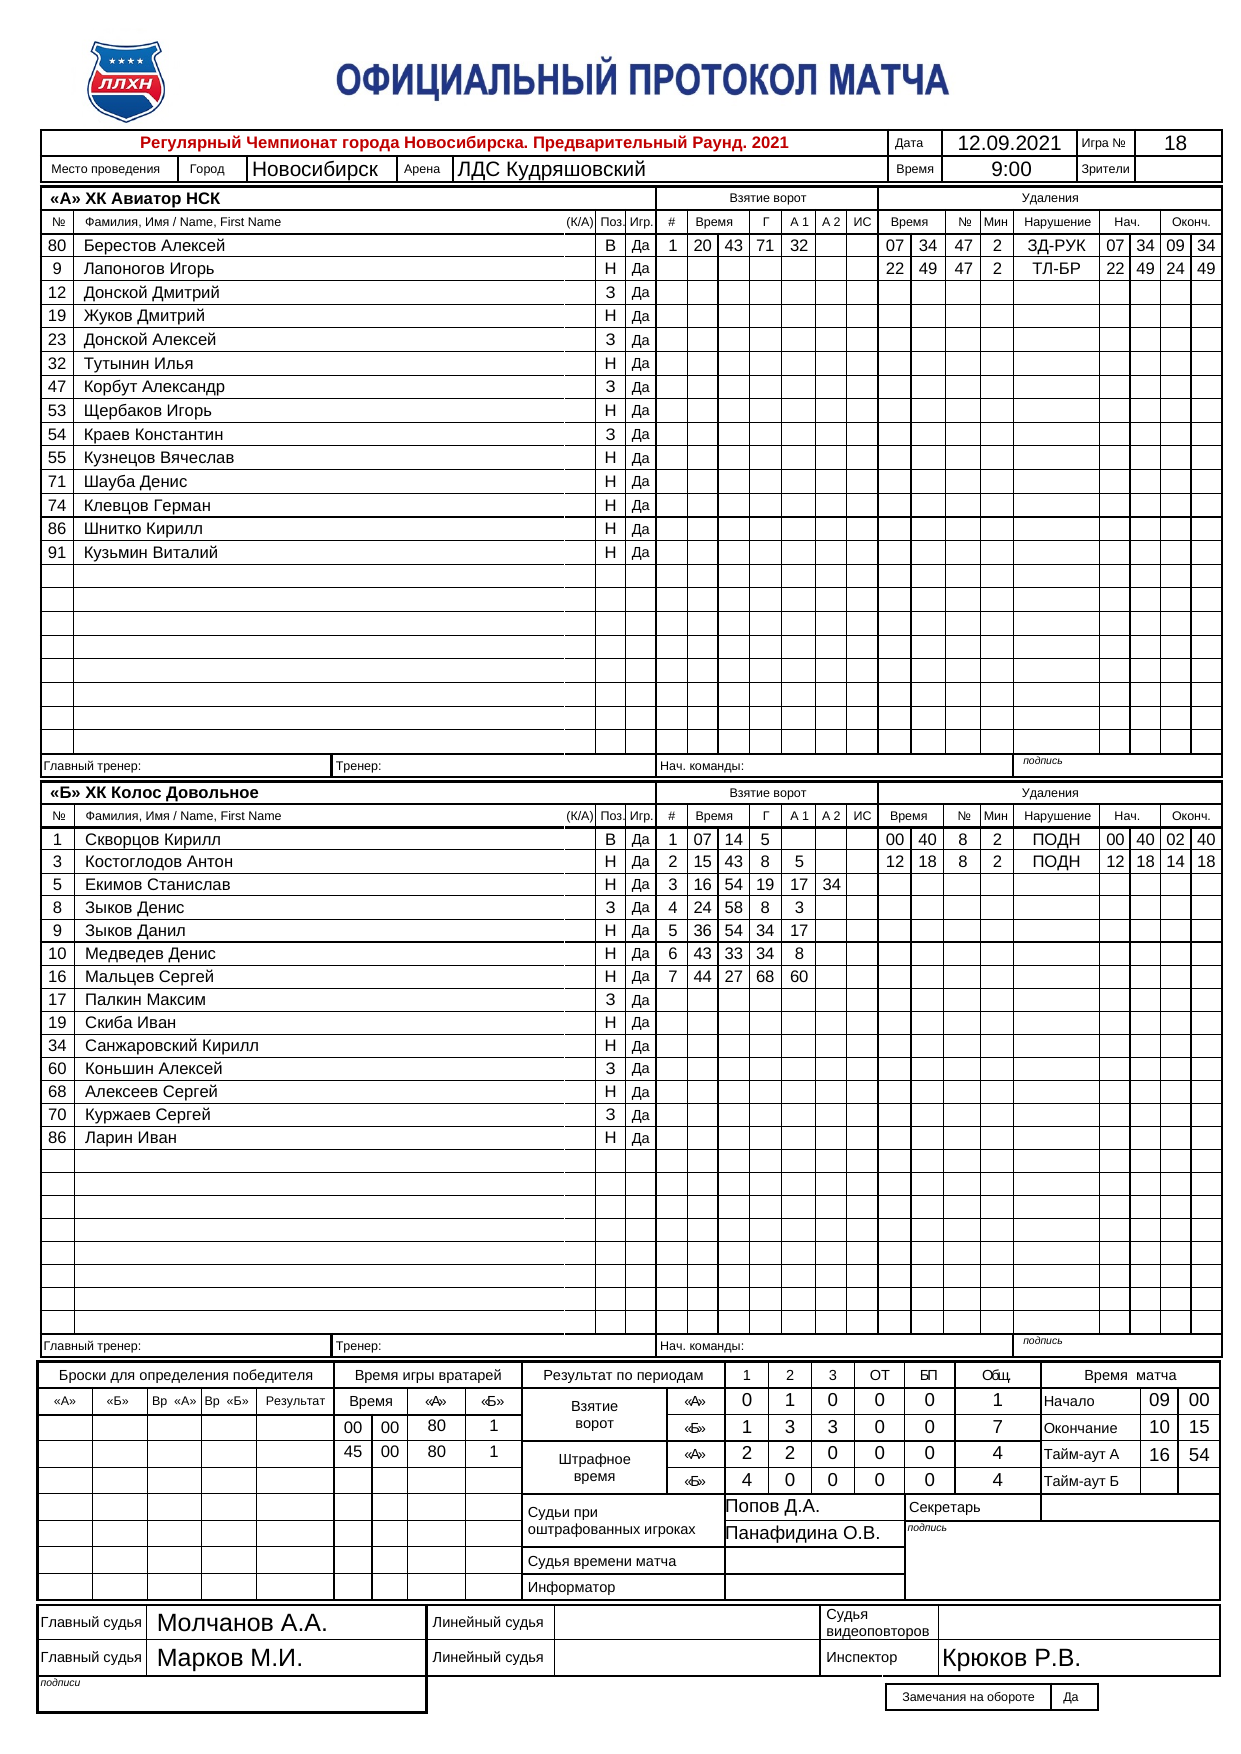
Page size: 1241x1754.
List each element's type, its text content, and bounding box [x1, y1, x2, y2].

table_cell [912, 966, 943, 987]
table_cell [719, 1196, 749, 1218]
table_cell [1100, 1311, 1129, 1333]
table_cell 34 [42, 1035, 74, 1057]
table_cell [565, 920, 595, 941]
table_cell [912, 896, 943, 918]
table_cell [847, 305, 877, 327]
table_cell 2 [981, 829, 1013, 849]
table_cell [466, 1494, 521, 1520]
table_cell 02 [1161, 829, 1190, 849]
table_cell [981, 1219, 1013, 1241]
table_cell [335, 1521, 371, 1546]
table_cell [1192, 874, 1221, 895]
table_cell [257, 1547, 333, 1573]
table_cell [657, 305, 687, 327]
table_cell [42, 683, 73, 706]
table_cell [596, 1242, 625, 1264]
table_cell [912, 1196, 943, 1218]
table_cell [1014, 1196, 1099, 1218]
table_cell [750, 494, 781, 516]
table_cell [1100, 376, 1129, 398]
table_cell 8 [750, 896, 781, 918]
table_cell [750, 328, 781, 351]
table_cell З [596, 281, 625, 303]
table_cell [1179, 1468, 1219, 1493]
table_cell [944, 1104, 980, 1126]
table_cell 1 [769, 1389, 811, 1413]
table_cell 27 [719, 966, 749, 987]
table_cell «Б » [466, 1389, 521, 1413]
table_cell [782, 1311, 815, 1333]
table_cell 00 [879, 829, 910, 849]
table_cell 8 [944, 829, 980, 849]
table_cell Н [596, 352, 625, 374]
table_cell [847, 235, 877, 256]
table_cell Да [626, 829, 655, 849]
table_cell [565, 1196, 595, 1218]
table_cell Нач. команды: [657, 1335, 1012, 1356]
table_cell Н [596, 446, 625, 469]
table_cell [816, 1311, 846, 1333]
table_cell [981, 874, 1013, 895]
table_cell [750, 1058, 781, 1079]
table_cell [688, 989, 717, 1011]
table_cell 32 [42, 352, 73, 374]
table_cell [1192, 730, 1221, 753]
table_cell Щербаков Игорь [74, 399, 564, 422]
table_cell [750, 1150, 781, 1172]
table_cell [148, 1416, 201, 1440]
table_cell [42, 659, 73, 682]
table_cell [1161, 541, 1190, 564]
table_cell 19 [750, 874, 781, 895]
table_cell [879, 518, 910, 540]
table_cell [939, 1606, 1219, 1639]
table_cell 6 [657, 943, 687, 964]
table_cell [879, 399, 910, 422]
table_cell 8 [42, 896, 74, 918]
table_cell 0 [855, 1389, 904, 1413]
table_cell Куржаев Сергей [75, 1104, 564, 1126]
table_cell [816, 989, 846, 1011]
table_cell [912, 494, 945, 516]
table_cell 47 [946, 235, 980, 256]
table_cell З [596, 1058, 625, 1079]
table_header Да [1052, 1685, 1097, 1709]
table_cell [944, 874, 980, 895]
table_cell [879, 446, 910, 469]
table_cell [981, 1196, 1013, 1218]
table_cell 44 [688, 966, 717, 987]
table_cell Оконч. [1161, 211, 1221, 233]
table_cell [782, 1219, 815, 1241]
table_cell [719, 1150, 749, 1172]
table_cell [1192, 1127, 1221, 1149]
table_cell Н [596, 1012, 625, 1033]
table_cell [657, 1173, 687, 1195]
table_cell [816, 541, 846, 564]
table_cell [1192, 352, 1221, 374]
table_cell [408, 1547, 465, 1573]
table_cell [719, 659, 749, 682]
table_cell [74, 636, 564, 658]
table_cell [912, 683, 945, 706]
table_header Взятие ворот [657, 783, 877, 803]
table_cell [726, 1575, 904, 1599]
table_cell [1100, 896, 1129, 918]
table_cell Да [626, 376, 655, 398]
table_cell [1014, 1081, 1099, 1103]
table_cell [688, 328, 717, 351]
table_cell Н [596, 257, 625, 280]
table_cell [657, 707, 687, 729]
table_cell [688, 1012, 717, 1033]
table_cell 2 [981, 235, 1013, 256]
table_cell [1161, 588, 1190, 611]
picture [5, 28, 1179, 129]
table_cell [565, 1265, 595, 1287]
table_cell 0 [769, 1468, 811, 1493]
table_cell [626, 588, 655, 611]
table_cell [428, 1677, 882, 1711]
table_cell [912, 943, 943, 964]
table_cell [816, 683, 846, 706]
table_cell [912, 1035, 943, 1057]
table_cell [879, 541, 910, 564]
table_cell [912, 1012, 943, 1033]
table_cell [946, 328, 980, 351]
table_cell Время [879, 211, 945, 233]
table_cell 71 [42, 470, 73, 493]
table_cell [1100, 730, 1129, 753]
table_cell [719, 541, 749, 564]
table_cell 74 [42, 494, 73, 516]
table_cell [1131, 1150, 1160, 1172]
table_header Результат по периодам [523, 1363, 724, 1387]
table_cell [93, 1521, 147, 1546]
table_cell [1014, 920, 1099, 941]
table_cell 43 [719, 235, 749, 256]
table_cell [879, 1173, 910, 1195]
table_cell Берестов Алексей [74, 235, 564, 256]
table_cell [1014, 683, 1099, 706]
table_cell «А» [39, 1389, 92, 1413]
table_cell [1161, 446, 1190, 469]
table_cell [782, 683, 815, 706]
table_cell [782, 257, 815, 280]
table_cell [946, 494, 980, 516]
table_cell [565, 352, 595, 374]
table_cell З [596, 896, 625, 918]
table_cell 1 [657, 829, 687, 849]
table_cell [408, 1574, 465, 1599]
table_cell [596, 730, 625, 753]
table_cell [74, 612, 564, 634]
table_cell [1192, 966, 1221, 987]
table_cell [657, 1265, 687, 1287]
table_cell [1100, 541, 1129, 564]
table_cell [719, 588, 749, 611]
table_cell [1192, 1081, 1221, 1103]
table_cell [750, 730, 781, 753]
table_cell [1014, 1012, 1099, 1033]
table_cell [981, 281, 1013, 303]
table_cell [688, 1242, 717, 1264]
table_cell [257, 1468, 333, 1493]
table_cell [719, 730, 749, 753]
table_cell Зрители [1078, 157, 1134, 181]
table_cell Н [596, 541, 625, 564]
table_cell [719, 565, 749, 587]
table_cell [596, 707, 625, 729]
table_cell [1131, 1104, 1160, 1126]
table_cell [1014, 588, 1099, 611]
table_header Удаления [879, 188, 1221, 209]
table_cell подпись [906, 1522, 1219, 1599]
table_cell [1014, 730, 1099, 753]
table_cell [1100, 707, 1129, 729]
table_cell 16 [1141, 1441, 1177, 1467]
table_cell [944, 1265, 980, 1287]
table_cell [565, 1104, 595, 1126]
table_cell [657, 1127, 687, 1149]
table_cell [912, 1311, 943, 1333]
table_cell [981, 305, 1013, 327]
table_cell Оконч. [1161, 805, 1221, 826]
table_cell [782, 565, 815, 587]
table_cell [688, 352, 717, 374]
table_cell [750, 399, 781, 422]
table_cell [847, 707, 877, 729]
table_cell [719, 328, 749, 351]
table_cell [879, 683, 910, 706]
table_cell [596, 1196, 625, 1218]
table_cell [750, 659, 781, 682]
table_cell З [596, 328, 625, 351]
table_cell [1100, 423, 1129, 445]
table_cell [719, 446, 749, 469]
table_cell ЗД-РУК [1014, 235, 1099, 256]
table_cell 5 [42, 874, 74, 895]
table_cell [688, 1127, 717, 1149]
table_cell 32 [782, 235, 815, 256]
table_cell [981, 1104, 1013, 1126]
table_cell В [596, 829, 625, 849]
table_cell [688, 1219, 717, 1241]
table_cell [148, 1574, 201, 1599]
table_cell [1131, 518, 1160, 540]
table_cell А 1 [782, 805, 815, 826]
table_cell [1014, 896, 1099, 918]
table_cell Панафидина О.В. [726, 1521, 904, 1546]
table_cell [847, 518, 877, 540]
table_cell [373, 1547, 407, 1573]
table_cell [816, 1012, 846, 1033]
table_cell [816, 1150, 846, 1172]
table_header Время игры вратарей [335, 1363, 521, 1387]
table_cell [946, 352, 980, 374]
table_cell Да [626, 1012, 655, 1033]
table_cell [782, 588, 815, 611]
table_cell [626, 1150, 655, 1172]
table_cell [565, 588, 595, 611]
table_cell [879, 1311, 910, 1333]
table_cell [565, 1081, 595, 1103]
table_cell [1161, 1173, 1190, 1195]
table_cell [912, 920, 943, 941]
table_cell [879, 1219, 910, 1241]
table_cell 0 [905, 1389, 954, 1413]
table_cell [1100, 305, 1129, 327]
table_cell Нарушение [1014, 211, 1099, 233]
table_cell [750, 1127, 781, 1149]
table_cell [565, 1127, 595, 1149]
table_cell [816, 565, 846, 587]
table_cell [657, 1081, 687, 1103]
table_cell [981, 1288, 1013, 1310]
table_header 12.09.2021 [943, 131, 1076, 155]
table_cell [879, 659, 910, 682]
table_cell [1192, 1104, 1221, 1126]
table_cell Да [626, 305, 655, 327]
table_cell [944, 989, 980, 1011]
table_cell [719, 399, 749, 422]
table_cell [726, 1548, 904, 1573]
table_header ОТ [855, 1363, 904, 1387]
table_cell [912, 1058, 943, 1079]
table_cell [1161, 1012, 1190, 1033]
table_cell Медведев Денис [75, 943, 564, 964]
table_cell [1014, 1104, 1099, 1126]
table_cell [1192, 399, 1221, 422]
table_cell [750, 1012, 781, 1033]
table_cell [879, 707, 910, 729]
table_cell [596, 636, 625, 658]
table_cell [847, 423, 877, 445]
table_cell [688, 659, 717, 682]
table_cell [688, 1265, 717, 1287]
table_cell Тренер: [333, 755, 655, 776]
table_cell [782, 730, 815, 753]
table_cell подписи [39, 1677, 425, 1711]
table_cell [879, 588, 910, 611]
table_cell [750, 612, 781, 634]
table_cell [1192, 1196, 1221, 1218]
table_cell [1161, 352, 1190, 374]
table_cell [1131, 1265, 1160, 1287]
table_cell [1014, 541, 1099, 564]
table_cell [816, 446, 846, 469]
table_cell [1100, 1173, 1129, 1195]
table_cell [75, 1196, 564, 1218]
table_header Время матча [1042, 1363, 1219, 1387]
table_cell [912, 1104, 943, 1126]
table_cell [1014, 943, 1099, 964]
table_cell [944, 1196, 980, 1218]
table_cell [816, 1104, 846, 1126]
table_cell [750, 588, 781, 611]
table_cell ИС [847, 805, 877, 826]
table_cell [944, 1311, 980, 1333]
table_cell [1131, 874, 1160, 895]
table_cell Жуков Дмитрий [74, 305, 564, 327]
table_cell [1192, 305, 1221, 327]
table_cell [750, 446, 781, 469]
table_cell [847, 399, 877, 422]
table_cell [719, 376, 749, 398]
table_cell [408, 1521, 465, 1546]
table_cell [565, 281, 595, 303]
table_cell [1014, 874, 1099, 895]
table_cell [565, 683, 595, 706]
table_cell [719, 470, 749, 493]
table_cell Линейный судья [428, 1640, 554, 1675]
table_cell [657, 683, 687, 706]
table_cell [847, 588, 877, 611]
table_cell ЛДС Кудряшовский [454, 157, 887, 181]
table_cell [1100, 446, 1129, 469]
table_cell Да [626, 470, 655, 493]
table_cell [1192, 612, 1221, 634]
table_cell 00 [373, 1441, 407, 1467]
table_header Замечания на обороте [887, 1685, 1050, 1709]
table_header 3 [812, 1363, 854, 1387]
table_cell [816, 612, 846, 634]
table_cell [1131, 352, 1160, 374]
table_cell [657, 1012, 687, 1033]
table_cell [42, 636, 73, 658]
table_header Броски для определения победителя [39, 1363, 333, 1387]
table_cell [688, 1104, 717, 1126]
table_cell 34 [912, 235, 945, 256]
table_cell 0 [855, 1442, 904, 1467]
table_cell [816, 281, 846, 303]
table_cell [688, 1196, 717, 1218]
table_cell Мальцев Сергей [75, 966, 564, 987]
table_cell [847, 376, 877, 398]
table_cell [879, 1058, 910, 1079]
table_cell [626, 730, 655, 753]
table_cell [1014, 328, 1099, 351]
table_cell [1014, 659, 1099, 682]
table_cell [1131, 588, 1160, 611]
table_cell [1161, 305, 1190, 327]
table_cell 0 [812, 1389, 854, 1413]
table_cell Тайм-аут А [1042, 1441, 1140, 1467]
table_cell [373, 1468, 407, 1493]
table_cell [782, 659, 815, 682]
table_cell [879, 305, 910, 327]
table_cell [596, 1288, 625, 1310]
table_cell [657, 1058, 687, 1079]
table_cell [946, 376, 980, 398]
table_cell [719, 1288, 749, 1310]
table_cell [1131, 305, 1160, 327]
table_cell Да [626, 1035, 655, 1057]
table_cell Г [750, 805, 781, 826]
table_cell Ларин Иван [75, 1127, 564, 1149]
table_cell [946, 399, 980, 422]
table_cell [981, 1127, 1013, 1149]
table_cell [847, 874, 877, 895]
table_cell 14 [1161, 850, 1190, 872]
table_cell 33 [719, 943, 749, 964]
table_cell # [657, 805, 687, 826]
table_cell [466, 1547, 521, 1573]
table_cell [719, 1127, 749, 1149]
table_header «Б» ХК Колос Довольное [42, 783, 655, 803]
table_cell [1192, 1058, 1221, 1079]
table_cell [42, 1196, 74, 1218]
table_cell Да [626, 399, 655, 422]
table_cell [202, 1468, 256, 1493]
table_cell [39, 1416, 92, 1440]
table_cell подпись [1014, 1335, 1221, 1356]
table_cell [688, 1081, 717, 1103]
table_cell [879, 328, 910, 351]
table_cell [1100, 1127, 1129, 1149]
table_cell [1014, 1035, 1099, 1057]
table_cell [1192, 1288, 1221, 1310]
table_cell [750, 423, 781, 445]
table_cell [912, 565, 945, 587]
table_cell [750, 257, 781, 280]
table_cell [1192, 565, 1221, 587]
table_cell [657, 989, 687, 1011]
table_cell [912, 707, 945, 729]
table_cell [816, 1081, 846, 1103]
table_cell [1014, 494, 1099, 516]
table_cell [782, 1242, 815, 1264]
table_cell 07 [688, 829, 717, 849]
table_cell [847, 612, 877, 634]
table_cell [847, 1173, 877, 1195]
table_cell [1161, 1242, 1190, 1264]
table_cell [42, 1242, 74, 1264]
table_cell [1192, 683, 1221, 706]
table_cell [1100, 352, 1129, 374]
table_cell [1131, 730, 1160, 753]
table_cell [93, 1441, 147, 1467]
table_cell Костоглодов Антон [75, 850, 564, 872]
table_cell [912, 305, 945, 327]
table_cell [782, 328, 815, 351]
table_cell [847, 446, 877, 469]
table_cell [912, 352, 945, 374]
table_cell [1100, 1058, 1129, 1079]
table_cell [657, 328, 687, 351]
table_cell [373, 1574, 407, 1599]
table_cell [782, 541, 815, 564]
table_cell [555, 1606, 819, 1639]
table_cell 47 [946, 257, 980, 280]
table_cell Главный тренер: [42, 755, 330, 776]
table_cell [816, 636, 846, 658]
table_cell [565, 966, 595, 987]
table_cell [750, 518, 781, 540]
table_cell [944, 943, 980, 964]
table_cell [944, 920, 980, 941]
table_cell [816, 829, 846, 849]
table_cell [1161, 1035, 1190, 1057]
table_cell 1 [466, 1441, 521, 1467]
table_cell 10 [1141, 1415, 1177, 1440]
table_cell 34 [816, 874, 846, 895]
table_cell [688, 399, 717, 422]
table_cell [1014, 1127, 1099, 1149]
table_cell [816, 588, 846, 611]
table_cell «А» [668, 1389, 724, 1413]
table_cell [688, 565, 717, 587]
table_cell [688, 1173, 717, 1195]
table_cell 0 [855, 1415, 904, 1440]
table_cell [946, 659, 980, 682]
table_cell [1014, 399, 1099, 422]
table_cell 60 [782, 966, 815, 987]
table_cell [1100, 1265, 1129, 1287]
table_cell [912, 423, 945, 445]
table_cell [1014, 1242, 1099, 1264]
table_cell [847, 1150, 877, 1172]
table_cell А 2 [816, 211, 846, 233]
table_cell [879, 896, 910, 918]
table_cell [626, 1242, 655, 1264]
table_cell 19 [42, 305, 73, 327]
table_cell [626, 612, 655, 634]
table_cell [596, 1311, 625, 1333]
table_header Взятие ворот [657, 188, 877, 209]
table_cell Н [596, 874, 625, 895]
table_cell [944, 1012, 980, 1033]
table_cell [466, 1574, 521, 1599]
table_cell [946, 730, 980, 753]
table_cell Тайм-аут Б [1042, 1468, 1140, 1493]
table_cell Время [879, 805, 943, 826]
table_cell [946, 612, 980, 634]
table_cell [626, 1311, 655, 1333]
table_cell [816, 1196, 846, 1218]
table_cell [657, 1288, 687, 1310]
table_cell [1161, 399, 1190, 422]
table_cell [1131, 1288, 1160, 1310]
table_cell [847, 920, 877, 941]
table_cell 5 [750, 829, 781, 849]
table_cell [719, 1173, 749, 1195]
table_cell [688, 470, 717, 493]
table_cell [782, 423, 815, 445]
table_cell 24 [1161, 257, 1190, 280]
table_cell Штрафное время [523, 1442, 666, 1493]
table_cell «Б» [93, 1389, 147, 1413]
table_cell Да [626, 966, 655, 987]
table_cell [912, 659, 945, 682]
table_cell [1192, 446, 1221, 469]
table_cell 19 [42, 1012, 74, 1033]
table_cell [816, 235, 846, 256]
table_cell 7 [956, 1415, 1040, 1440]
table_cell [1014, 1219, 1099, 1241]
table_cell [912, 281, 945, 303]
table_cell 54 [719, 920, 749, 941]
table_cell 71 [750, 235, 781, 256]
table_cell Скворцов Кирилл [75, 829, 564, 849]
table_cell [688, 1288, 717, 1310]
table_cell Да [626, 423, 655, 445]
table_cell [944, 896, 980, 918]
table_cell [782, 989, 815, 1011]
table_cell А 2 [816, 805, 846, 826]
table_cell № [42, 805, 74, 826]
table_cell [1161, 920, 1190, 941]
table_cell [1100, 1288, 1129, 1310]
table_cell № [946, 211, 980, 233]
table_cell «А» [668, 1442, 724, 1467]
table_cell 16 [688, 874, 717, 895]
table_cell [879, 352, 910, 374]
table_cell Санжаровский Кирилл [75, 1035, 564, 1057]
table_cell [879, 730, 910, 753]
table_cell [93, 1468, 147, 1493]
table_cell [944, 1081, 980, 1103]
table_cell [626, 659, 655, 682]
table_cell [944, 1173, 980, 1195]
table_cell 07 [879, 235, 910, 256]
table_cell [1100, 920, 1129, 941]
table_cell [750, 376, 781, 398]
table_cell [1161, 1150, 1190, 1172]
table_cell 4 [956, 1442, 1040, 1467]
table_cell 7 [657, 966, 687, 987]
table_cell [1100, 1104, 1129, 1126]
table_cell 07 [1100, 235, 1129, 256]
table_cell Да [626, 920, 655, 941]
table_cell [626, 683, 655, 706]
table_cell [981, 1150, 1013, 1172]
table_cell [912, 874, 943, 895]
table_cell [626, 1288, 655, 1310]
table_cell ПОДН [1014, 850, 1099, 872]
table_cell [946, 565, 980, 587]
table_cell [750, 1035, 781, 1057]
table_cell [1192, 1150, 1221, 1172]
table_cell [1131, 1219, 1160, 1241]
table_cell [1192, 328, 1221, 351]
table_cell [946, 470, 980, 493]
table_cell [782, 305, 815, 327]
table_cell [847, 541, 877, 564]
table_cell [879, 920, 910, 941]
table_cell [565, 1012, 595, 1033]
table_cell [847, 1288, 877, 1310]
table_cell Нарушение [1014, 805, 1099, 826]
table_cell Новосибирск [248, 157, 396, 181]
table_cell [688, 305, 717, 327]
table_cell [688, 1035, 717, 1057]
table_cell [912, 1219, 943, 1241]
table_cell [1100, 1196, 1129, 1218]
table_cell [981, 683, 1013, 706]
table_cell [42, 588, 73, 611]
table_cell [335, 1494, 371, 1520]
table_cell 68 [42, 1081, 74, 1103]
table_cell [657, 257, 687, 280]
table_cell 0 [905, 1442, 954, 1467]
table_cell [1192, 659, 1221, 682]
table_cell З [596, 376, 625, 398]
table_cell 0 [726, 1389, 768, 1413]
table_cell [847, 1127, 877, 1149]
table_cell [1192, 896, 1221, 918]
table_cell [373, 1521, 407, 1546]
table_cell [1014, 423, 1099, 445]
table_cell [42, 612, 73, 634]
table_cell [981, 1012, 1013, 1033]
table_cell 68 [750, 966, 781, 987]
table_cell [1100, 281, 1129, 303]
table_cell [719, 612, 749, 634]
table_cell [1014, 636, 1099, 658]
table_cell [946, 281, 980, 303]
table_cell [944, 1219, 980, 1241]
table_cell Крюков Р.В. [939, 1640, 1219, 1675]
table_cell Краев Константин [74, 423, 564, 445]
table_cell [657, 612, 687, 634]
table_cell [719, 636, 749, 658]
table_cell [847, 683, 877, 706]
table_cell [719, 423, 749, 445]
table_cell [626, 565, 655, 587]
table_cell [750, 565, 781, 587]
table_cell [39, 1468, 92, 1493]
table_cell [912, 989, 943, 1011]
table_cell [1192, 376, 1221, 398]
table_cell [816, 1035, 846, 1057]
table_cell [1131, 683, 1160, 706]
table_cell [1014, 1058, 1099, 1079]
table_cell [39, 1574, 92, 1599]
table_cell [657, 565, 687, 587]
table_cell [1100, 1081, 1129, 1103]
table_cell [657, 636, 687, 658]
table_cell [565, 518, 595, 540]
table_cell [1099, 1682, 1220, 1711]
table_cell [719, 257, 749, 280]
table_cell [1100, 470, 1129, 493]
table_cell З [596, 423, 625, 445]
table_cell Да [626, 1104, 655, 1126]
table_cell [883, 1677, 1220, 1681]
table_cell [946, 588, 980, 611]
table_cell 24 [688, 896, 717, 918]
table_cell [750, 305, 781, 327]
table_cell [750, 707, 781, 729]
table_cell Нач. команды: [657, 755, 1012, 776]
table_cell [1161, 874, 1190, 895]
table_cell [981, 565, 1013, 587]
table_cell [657, 541, 687, 564]
table_cell [879, 1150, 910, 1172]
table_cell Н [596, 943, 625, 964]
table_cell [565, 730, 595, 753]
table_cell [1161, 281, 1190, 303]
table_cell Город [179, 157, 246, 181]
table_cell 34 [750, 920, 781, 941]
table_cell 43 [688, 943, 717, 964]
table_cell [750, 683, 781, 706]
table_cell 16 [42, 966, 74, 987]
table_cell Игр. [626, 805, 655, 826]
table_cell [981, 494, 1013, 516]
table_cell [1014, 989, 1099, 1011]
table_cell [1014, 1288, 1099, 1310]
table_cell [657, 494, 687, 516]
table_cell [944, 966, 980, 987]
table_cell [912, 328, 945, 351]
table_cell [1161, 470, 1190, 493]
table_cell [74, 565, 564, 587]
table_cell 80 [408, 1441, 465, 1467]
table_cell [782, 470, 815, 493]
table_cell 3 [782, 896, 815, 918]
table_cell [912, 1288, 943, 1310]
table_cell А 1 [782, 211, 815, 233]
table_cell [1100, 636, 1129, 658]
table_cell [1014, 1150, 1099, 1172]
table_cell [1161, 659, 1190, 682]
table_cell [1014, 352, 1099, 374]
table_cell Лапоногов Игорь [74, 257, 564, 280]
table_cell 86 [42, 1127, 74, 1149]
table_cell Да [626, 352, 655, 374]
table_cell 3 [812, 1415, 854, 1440]
table_cell [1014, 612, 1099, 634]
table_cell [944, 1058, 980, 1079]
table_cell [596, 1219, 625, 1241]
table_cell [93, 1494, 147, 1520]
table_cell [847, 1058, 877, 1079]
table_cell [782, 446, 815, 469]
table_cell Палкин Максим [75, 989, 564, 1011]
table_cell Молчанов А.А. [147, 1606, 425, 1639]
table_cell [596, 1265, 625, 1287]
table_cell Главный судья [39, 1640, 146, 1675]
table_cell [782, 1288, 815, 1310]
table_cell [1131, 896, 1160, 918]
table_cell [816, 730, 846, 753]
table_cell [1192, 1035, 1221, 1057]
table_cell [981, 328, 1013, 351]
table_cell [782, 636, 815, 658]
table_cell [1141, 1468, 1177, 1493]
table_cell [1192, 989, 1221, 1011]
table_cell [750, 636, 781, 658]
table_cell 0 [812, 1468, 854, 1493]
table_cell 36 [688, 920, 717, 941]
table_cell 22 [879, 257, 910, 280]
table_cell 9 [42, 257, 73, 280]
table_cell [1192, 707, 1221, 729]
table_cell [912, 1127, 943, 1149]
table_cell Место проведения [42, 157, 177, 181]
table_cell Зыков Денис [75, 896, 564, 918]
table_cell [565, 1035, 595, 1057]
table_cell [782, 829, 815, 849]
table_cell Вр «А» [148, 1389, 201, 1413]
table_cell [335, 1574, 371, 1599]
table_cell [816, 1173, 846, 1195]
table_cell Линейный судья [428, 1606, 554, 1639]
table_cell [74, 683, 564, 706]
table_cell [1100, 399, 1129, 422]
table_cell [1131, 376, 1160, 398]
table_cell [565, 1058, 595, 1079]
table_cell [39, 1547, 92, 1573]
table_cell 58 [719, 896, 749, 918]
table_cell [912, 541, 945, 564]
table_cell Да [626, 896, 655, 918]
table_cell 09 [1141, 1389, 1177, 1413]
table_cell [981, 943, 1013, 964]
table_cell [879, 1104, 910, 1126]
table_cell [879, 281, 910, 303]
table_cell [1100, 1012, 1129, 1033]
table_cell [879, 1265, 910, 1287]
table_cell [750, 1196, 781, 1218]
table_cell [981, 541, 1013, 564]
table_cell Судьи при оштрафованных игроках [523, 1495, 724, 1546]
table_cell [981, 989, 1013, 1011]
table_cell 15 [688, 850, 717, 872]
table_cell [1192, 494, 1221, 516]
table_cell [816, 920, 846, 941]
table_cell В [596, 235, 625, 256]
table_cell [1192, 943, 1221, 964]
table_cell [879, 1288, 910, 1310]
table_cell [626, 1219, 655, 1241]
table_cell Н [596, 470, 625, 493]
table_cell [1131, 399, 1160, 422]
table_cell [912, 446, 945, 469]
table_cell Да [626, 850, 655, 872]
table_cell 70 [42, 1104, 74, 1126]
table_cell [1192, 1311, 1221, 1333]
table_cell [75, 1288, 564, 1310]
table_cell 17 [42, 989, 74, 1011]
table_cell [148, 1547, 201, 1573]
table_cell 8 [944, 850, 980, 872]
table_cell [42, 1311, 74, 1333]
table_cell [912, 588, 945, 611]
table_cell Н [596, 1081, 625, 1103]
table_cell [847, 943, 877, 964]
table_cell [719, 1058, 749, 1079]
table_cell № [944, 805, 980, 826]
table_cell [657, 470, 687, 493]
table_cell [847, 1104, 877, 1126]
table_cell [1131, 1035, 1160, 1057]
table_cell [1161, 989, 1190, 1011]
table_cell 45 [335, 1441, 371, 1467]
table_cell [565, 565, 595, 587]
table_cell [1100, 874, 1129, 895]
table_cell [148, 1494, 201, 1520]
table_cell [750, 352, 781, 374]
table_cell Нач. [1100, 805, 1160, 826]
table_cell Шауба Денис [74, 470, 564, 493]
table_cell [1161, 423, 1190, 445]
table_cell [847, 352, 877, 374]
table_cell [688, 541, 717, 564]
table_cell [981, 518, 1013, 540]
table_cell [879, 565, 910, 587]
table_cell [257, 1494, 333, 1520]
table_cell [1131, 966, 1160, 987]
table_cell 49 [1192, 257, 1221, 280]
table_cell [596, 612, 625, 634]
table_cell Начало [1042, 1389, 1140, 1413]
table_cell [847, 1196, 877, 1218]
table_cell Тутынин Илья [74, 352, 564, 374]
table_cell Н [596, 399, 625, 422]
table_cell [596, 565, 625, 587]
table_cell [1100, 989, 1129, 1011]
table_cell 8 [782, 943, 815, 964]
table_cell Да [626, 446, 655, 469]
table_cell [42, 707, 73, 729]
table_cell [555, 1640, 819, 1675]
table_cell Да [626, 518, 655, 540]
table_cell [816, 850, 846, 872]
table_cell Нач. [1100, 211, 1160, 233]
table_cell Мин [981, 211, 1013, 233]
table_cell [816, 1288, 846, 1310]
table_cell [816, 1219, 846, 1241]
table_cell [719, 1219, 749, 1241]
table_cell [565, 399, 595, 422]
table_cell [879, 494, 910, 516]
table_cell 3 [42, 850, 74, 872]
table_cell [1014, 707, 1099, 729]
table_cell [1131, 281, 1160, 303]
table_cell [1192, 281, 1221, 303]
table_cell Время [335, 1389, 407, 1413]
table_cell [816, 494, 846, 516]
table_cell [74, 588, 564, 611]
table_cell ТЛ-БР [1014, 257, 1099, 280]
table_cell [1042, 1495, 1219, 1520]
table_cell [782, 1104, 815, 1126]
table_cell Да [626, 989, 655, 1011]
table_cell [1161, 565, 1190, 587]
table_cell [565, 235, 595, 256]
table_cell [879, 636, 910, 658]
table_cell [912, 518, 945, 540]
table_cell [626, 1173, 655, 1195]
table_cell [816, 352, 846, 374]
table_cell [750, 470, 781, 493]
table_cell Екимов Станислав [75, 874, 564, 895]
table_cell [565, 470, 595, 493]
table_cell [565, 257, 595, 280]
table_cell [847, 470, 877, 493]
table_cell [1161, 518, 1190, 540]
table_cell [981, 1035, 1013, 1057]
table_cell Секретарь [906, 1495, 1040, 1520]
table_cell 00 [373, 1416, 407, 1440]
table_cell Да [626, 257, 655, 280]
table_cell [1131, 1058, 1160, 1079]
table_cell [626, 707, 655, 729]
table_cell [1161, 896, 1190, 918]
table_cell [257, 1574, 333, 1599]
table_cell [981, 730, 1013, 753]
table_cell [946, 707, 980, 729]
table_cell [1131, 470, 1160, 493]
table_header Игра № [1078, 131, 1134, 155]
table_cell 0 [905, 1468, 954, 1493]
table_cell [1161, 730, 1190, 753]
table_cell [719, 683, 749, 706]
table_cell [202, 1494, 256, 1520]
table_cell [565, 494, 595, 516]
table_cell [202, 1547, 256, 1573]
table_cell [565, 707, 595, 729]
table_header Удаления [879, 783, 1221, 803]
table_cell [1100, 1219, 1129, 1241]
table_cell Попов Д.А. [726, 1495, 904, 1520]
table_cell [373, 1494, 407, 1520]
table_cell [657, 1219, 687, 1241]
table_cell [688, 730, 717, 753]
table_cell [946, 636, 980, 658]
table_cell [879, 989, 910, 1011]
table_cell [74, 730, 564, 753]
table_cell [1192, 470, 1221, 493]
table_cell [782, 1035, 815, 1057]
table_cell Время [688, 211, 749, 233]
table_cell [688, 281, 717, 303]
table_cell 18 [1131, 850, 1160, 872]
table_cell [688, 683, 717, 706]
table_cell [1100, 518, 1129, 540]
table_cell [408, 1494, 465, 1520]
table_cell [75, 1150, 564, 1172]
table_cell 2 [769, 1442, 811, 1467]
table_cell [912, 636, 945, 658]
table_cell 00 [335, 1416, 371, 1440]
table_cell [565, 636, 595, 658]
table_cell [847, 281, 877, 303]
table_cell 55 [42, 446, 73, 469]
table_cell [75, 1219, 564, 1241]
table_cell (К/А) [565, 805, 595, 826]
table_cell [719, 707, 749, 729]
table_cell [912, 376, 945, 398]
table_cell Мин [981, 805, 1013, 826]
table_cell [981, 896, 1013, 918]
table_cell [1100, 588, 1129, 611]
table_cell «А» [408, 1389, 465, 1413]
table_cell [1192, 1012, 1221, 1033]
table_cell 00 [1100, 829, 1129, 849]
table_cell [847, 494, 877, 516]
table_cell Марков М.И. [147, 1640, 425, 1675]
table_cell [148, 1468, 201, 1493]
table_cell 17 [782, 920, 815, 941]
table_cell [847, 730, 877, 753]
table_cell [657, 376, 687, 398]
table_cell 4 [956, 1468, 1040, 1493]
table_cell [816, 1242, 846, 1264]
table_cell [981, 920, 1013, 941]
table_cell [565, 1311, 595, 1333]
table_cell [657, 423, 687, 445]
table_cell [879, 1196, 910, 1218]
table_cell [782, 1173, 815, 1195]
table_cell [816, 966, 846, 987]
table_cell [1192, 1219, 1221, 1241]
table_cell [847, 829, 877, 849]
table_cell [782, 1150, 815, 1172]
table_cell [1192, 1173, 1221, 1195]
table_cell 3 [657, 874, 687, 895]
table_cell [688, 588, 717, 611]
table_cell [946, 518, 980, 540]
table_cell [816, 328, 846, 351]
table_cell [719, 1311, 749, 1333]
table_cell Инспектор [821, 1640, 938, 1675]
table_cell Да [626, 1058, 655, 1079]
table_cell [750, 1311, 781, 1333]
table_cell [565, 423, 595, 445]
table_cell Да [626, 281, 655, 303]
table_cell 40 [912, 829, 943, 849]
table_cell [565, 1242, 595, 1264]
table_cell [1014, 470, 1099, 493]
table_cell [565, 1288, 595, 1310]
table_cell [944, 1127, 980, 1149]
table_cell [719, 1081, 749, 1103]
table_cell 2 [981, 257, 1013, 280]
table_cell [1161, 376, 1190, 398]
table_cell [750, 1288, 781, 1310]
table_cell [847, 1242, 877, 1264]
table_cell [74, 707, 564, 729]
table_cell [816, 423, 846, 445]
table_cell [657, 659, 687, 682]
table_cell Да [626, 1127, 655, 1149]
table_cell [1014, 966, 1099, 987]
table_cell [782, 399, 815, 422]
table_cell [565, 376, 595, 398]
table_cell [847, 850, 877, 872]
table_cell [782, 1265, 815, 1287]
table_cell [39, 1521, 92, 1546]
table_cell [1131, 494, 1160, 516]
table_cell [257, 1521, 333, 1546]
table_cell Время [889, 157, 941, 181]
table_cell [981, 966, 1013, 987]
table_cell [750, 1242, 781, 1264]
table_cell [565, 896, 595, 918]
table_cell [74, 659, 564, 682]
table_cell [1100, 612, 1129, 634]
table_cell Донской Дмитрий [74, 281, 564, 303]
table_cell [847, 257, 877, 280]
table_cell [981, 399, 1013, 422]
table_cell [688, 1150, 717, 1172]
table_cell [1100, 943, 1129, 964]
table_cell З [596, 1104, 625, 1126]
table_cell [750, 1219, 781, 1241]
table_cell [626, 1265, 655, 1287]
table_cell [847, 1035, 877, 1057]
table_cell [879, 470, 910, 493]
table_cell 1 [466, 1416, 521, 1440]
table_cell [782, 1081, 815, 1103]
table_cell [1161, 1196, 1190, 1218]
table_cell 4 [726, 1468, 768, 1493]
table_cell Тренер: [333, 1335, 655, 1356]
table_cell ПОДН [1014, 829, 1099, 849]
table_cell [782, 494, 815, 516]
table_cell [782, 1127, 815, 1149]
table_cell [912, 1081, 943, 1103]
table_cell Коньшин Алексей [75, 1058, 564, 1079]
table_cell [847, 1219, 877, 1241]
table_cell [657, 518, 687, 540]
table_cell [42, 565, 73, 587]
table_cell [596, 588, 625, 611]
table_cell [847, 1012, 877, 1033]
table_cell [42, 1219, 74, 1241]
table_cell [1100, 659, 1129, 682]
table_cell [1100, 1150, 1129, 1172]
table_cell [816, 1127, 846, 1149]
table_cell [1014, 1173, 1099, 1195]
table_cell 34 [1192, 235, 1221, 256]
table_cell [782, 281, 815, 303]
table_cell [816, 1265, 846, 1287]
table_cell 86 [42, 518, 73, 540]
table_cell [1131, 659, 1160, 682]
table_cell [657, 281, 687, 303]
table_cell [981, 470, 1013, 493]
table_cell [657, 1311, 687, 1333]
table_cell Окончание [1042, 1415, 1140, 1440]
table_cell 91 [42, 541, 73, 564]
table_cell Скиба Иван [75, 1012, 564, 1033]
table_cell 0 [905, 1415, 954, 1440]
table_cell [1014, 376, 1099, 398]
table_cell [565, 541, 595, 564]
table_cell [1100, 328, 1129, 351]
table_cell [1131, 1127, 1160, 1149]
table_cell [1131, 920, 1160, 941]
table_cell [42, 1288, 74, 1310]
table_cell [596, 659, 625, 682]
table_cell 9:00 [943, 157, 1076, 181]
table_cell [565, 1219, 595, 1241]
table_cell Зыков Данил [75, 920, 564, 941]
table_cell [847, 1265, 877, 1287]
table_cell [1131, 612, 1160, 634]
table_cell [1161, 1058, 1190, 1079]
table_cell 80 [408, 1416, 465, 1440]
table_cell [782, 1012, 815, 1033]
table_cell [946, 423, 980, 445]
table_cell [944, 1242, 980, 1264]
table_cell [688, 376, 717, 398]
table_cell [719, 1265, 749, 1287]
table_cell [1100, 565, 1129, 587]
table_cell [1100, 494, 1129, 516]
table_cell [565, 305, 595, 327]
table_cell [657, 1196, 687, 1218]
table_cell [1161, 1265, 1190, 1287]
table_cell [1014, 1265, 1099, 1287]
table_cell [750, 541, 781, 564]
table_cell [750, 1081, 781, 1103]
table_cell 53 [42, 399, 73, 422]
table_cell Поз. [596, 805, 625, 826]
table_cell [565, 612, 595, 634]
table_header 1 [726, 1363, 768, 1387]
table_cell Н [596, 850, 625, 872]
table_cell [847, 659, 877, 682]
table_cell Да [626, 494, 655, 516]
table_cell Поз. [596, 211, 625, 233]
table_cell [981, 1242, 1013, 1264]
table_cell [1161, 707, 1190, 729]
table_cell Время [688, 805, 749, 826]
table_cell Результат [257, 1389, 333, 1413]
table_cell Да [626, 328, 655, 351]
table_header Общ. [956, 1363, 1040, 1387]
table_cell [816, 257, 846, 280]
table_cell 5 [657, 920, 687, 941]
table_cell [816, 399, 846, 422]
table_cell [148, 1441, 201, 1467]
table_cell [688, 423, 717, 445]
table_cell Г [750, 211, 781, 233]
table_cell [944, 1150, 980, 1172]
table_cell Да [626, 943, 655, 964]
table_cell [782, 518, 815, 540]
table_cell [1131, 1081, 1160, 1103]
table_cell [816, 470, 846, 493]
table_cell [93, 1547, 147, 1573]
table_cell 54 [1179, 1441, 1219, 1467]
table_cell [944, 1288, 980, 1310]
table_cell [42, 730, 73, 753]
table_cell [1014, 305, 1099, 327]
table_cell [816, 518, 846, 540]
table_cell [1131, 1012, 1160, 1033]
table_cell [1100, 1035, 1129, 1057]
table_cell [782, 1058, 815, 1079]
table_cell 40 [1192, 829, 1221, 849]
table_cell 2 [981, 850, 1013, 872]
table_cell [1014, 446, 1099, 469]
table_cell [688, 1058, 717, 1079]
table_cell [657, 399, 687, 422]
table_cell [879, 943, 910, 964]
table_cell [816, 943, 846, 964]
table_cell [335, 1468, 371, 1493]
table_cell Шнитко Кирилл [74, 518, 564, 540]
table_cell Да [626, 1081, 655, 1103]
table_cell Да [626, 235, 655, 256]
table_cell 40 [1131, 829, 1160, 849]
table_cell Алексеев Сергей [75, 1081, 564, 1103]
table_cell 54 [42, 423, 73, 445]
table_cell [912, 470, 945, 493]
table_cell [1014, 281, 1099, 303]
table_cell [657, 1104, 687, 1126]
table_cell [688, 446, 717, 469]
table_header Регулярный Чемпионат города Новосибирска. Предварительный Раунд. 2021 [42, 131, 887, 155]
table_cell [1131, 1311, 1160, 1333]
table_cell [42, 1173, 74, 1195]
table_cell [719, 281, 749, 303]
table_cell 54 [719, 874, 749, 895]
table_cell [879, 1081, 910, 1103]
table_cell [596, 683, 625, 706]
table_cell [946, 305, 980, 327]
table_cell Игр. [626, 211, 655, 233]
table_cell [1161, 966, 1190, 987]
table_cell 43 [719, 850, 749, 872]
table_cell [847, 636, 877, 658]
table_cell [782, 707, 815, 729]
table_cell [657, 446, 687, 469]
table_cell [335, 1547, 371, 1573]
table_cell 60 [42, 1058, 74, 1079]
table_cell 0 [812, 1442, 854, 1467]
table_cell [719, 352, 749, 374]
table_cell # [657, 211, 687, 233]
table_cell [750, 1173, 781, 1195]
table_cell [565, 874, 595, 895]
table_cell [847, 1081, 877, 1103]
table_cell № [42, 211, 73, 233]
table_cell [1131, 328, 1160, 351]
table_cell [75, 1242, 564, 1264]
table_cell [879, 612, 910, 634]
table_cell 34 [1131, 235, 1160, 256]
table_cell Да [626, 541, 655, 564]
table_cell [1161, 1104, 1190, 1126]
table_cell [42, 1150, 74, 1172]
table_cell [912, 1173, 943, 1195]
table_cell Кузнецов Вячеслав [74, 446, 564, 469]
table_cell [1161, 1219, 1190, 1241]
table_cell [912, 612, 945, 634]
table_cell 1 [42, 829, 74, 849]
table_cell [782, 376, 815, 398]
table_cell [1131, 943, 1160, 964]
table_cell Судья времени матча [523, 1548, 724, 1573]
table_cell [1192, 1242, 1221, 1264]
table_cell [565, 328, 595, 351]
table_cell Фамилия, Имя / Name, First Name [75, 805, 565, 826]
table_cell [688, 257, 717, 280]
table_cell [719, 1012, 749, 1033]
table_cell Кузьмин Виталий [74, 541, 564, 564]
table_cell [1192, 423, 1221, 445]
table_header БП [905, 1363, 954, 1387]
table_cell [1100, 683, 1129, 706]
table_cell [657, 1035, 687, 1057]
table_cell [1161, 1127, 1190, 1149]
table_cell [847, 565, 877, 587]
table_cell [981, 636, 1013, 658]
table_cell [1161, 1311, 1190, 1333]
table_cell [626, 1196, 655, 1218]
table_cell [912, 1150, 943, 1172]
table_cell Н [596, 518, 625, 540]
table_cell [981, 1173, 1013, 1195]
table_cell [75, 1173, 564, 1195]
table_cell 34 [750, 943, 781, 964]
table_cell [816, 659, 846, 682]
table_cell 15 [1179, 1415, 1219, 1440]
table_cell 12 [879, 850, 910, 872]
table_cell 8 [750, 850, 781, 872]
table_cell 09 [1161, 235, 1190, 256]
table_cell Главный тренер: [42, 1335, 330, 1356]
table_cell [688, 494, 717, 516]
table_cell [946, 446, 980, 469]
table_cell [782, 1196, 815, 1218]
table_cell 1 [657, 235, 687, 256]
table_cell Н [596, 920, 625, 941]
table_cell [466, 1468, 521, 1493]
table_cell [39, 1494, 92, 1520]
table_cell 20 [688, 235, 717, 256]
table_cell 14 [719, 829, 749, 849]
table_cell [750, 281, 781, 303]
table_cell [688, 707, 717, 729]
table_cell [1161, 683, 1190, 706]
table_cell [565, 1150, 595, 1172]
table_cell 3 [769, 1415, 811, 1440]
table_cell [688, 1311, 717, 1333]
table_cell [466, 1521, 521, 1546]
table_cell [657, 1150, 687, 1172]
table_cell [981, 659, 1013, 682]
table_cell [981, 1081, 1013, 1103]
table_cell [1131, 707, 1160, 729]
table_cell 2 [657, 850, 687, 872]
table_cell [847, 989, 877, 1011]
table_cell [1100, 1242, 1129, 1264]
table_cell [719, 305, 749, 327]
table_cell [565, 829, 595, 849]
table_cell [565, 659, 595, 682]
table_cell [1192, 541, 1221, 564]
table_cell [719, 1242, 749, 1264]
table_cell 17 [782, 874, 815, 895]
table_cell [202, 1574, 256, 1599]
table_cell [1014, 565, 1099, 587]
table_cell [1161, 943, 1190, 964]
table_cell [596, 1173, 625, 1195]
table_cell [1192, 1265, 1221, 1287]
table_header Дата [889, 131, 941, 155]
table_cell Н [596, 494, 625, 516]
table_cell [719, 989, 749, 1011]
table_cell [912, 730, 945, 753]
table_cell [657, 588, 687, 611]
table_cell [816, 896, 846, 918]
table_cell [1131, 565, 1160, 587]
table_cell Донской Алексей [74, 328, 564, 351]
table_cell 1 [956, 1389, 1040, 1413]
table_cell [816, 1058, 846, 1079]
table_cell [1161, 328, 1190, 351]
table_cell [75, 1311, 564, 1333]
table_cell [879, 376, 910, 398]
table_cell [981, 1265, 1013, 1287]
table_cell [1192, 588, 1221, 611]
table_cell [1131, 636, 1160, 658]
table_cell [981, 1311, 1013, 1333]
table_cell (К/А) [565, 211, 595, 233]
table_cell [1161, 494, 1190, 516]
table_cell 12 [42, 281, 73, 303]
table_cell [847, 328, 877, 351]
table_cell З [596, 989, 625, 1011]
table_header 18 [1136, 131, 1221, 155]
table_cell [93, 1416, 147, 1440]
table_cell [596, 1150, 625, 1172]
table_cell [565, 989, 595, 1011]
table_cell [879, 874, 910, 895]
table_cell [1131, 1173, 1160, 1195]
table_cell [1192, 518, 1221, 540]
table_cell [257, 1416, 333, 1440]
table_cell [657, 730, 687, 753]
table_cell [39, 1441, 92, 1467]
table_cell [1131, 446, 1160, 469]
table_cell [565, 850, 595, 872]
table_cell Н [596, 1127, 625, 1149]
table_cell [688, 518, 717, 540]
table_cell 2 [726, 1442, 768, 1467]
table_header «А» ХК Авиатор НСК [42, 188, 655, 209]
table_cell [816, 707, 846, 729]
table_cell 47 [42, 376, 73, 398]
table_cell [202, 1521, 256, 1546]
table_cell [981, 423, 1013, 445]
table_cell [946, 541, 980, 564]
table_cell «Б» [668, 1468, 724, 1493]
table_cell Главный судья [39, 1606, 146, 1639]
table_cell [981, 612, 1013, 634]
table_cell [202, 1441, 256, 1467]
table_cell [1131, 541, 1160, 564]
table_cell [1161, 636, 1190, 658]
table_cell [879, 1127, 910, 1149]
table_cell [688, 636, 717, 658]
table_cell [148, 1521, 201, 1546]
table_cell [816, 305, 846, 327]
table_cell [565, 446, 595, 469]
table_cell Взятие ворот [523, 1389, 666, 1440]
table_cell [912, 1265, 943, 1287]
table_cell Корбут Александр [74, 376, 564, 398]
table_cell 23 [42, 328, 73, 351]
table_cell 1 [726, 1415, 768, 1440]
table_cell [565, 943, 595, 964]
table_cell [1136, 157, 1221, 181]
table_cell [879, 423, 910, 445]
table_cell [1161, 612, 1190, 634]
table_cell Клевцов Герман [74, 494, 564, 516]
table_cell «Б» [668, 1415, 724, 1440]
table_cell Судья видеоповторов [821, 1606, 938, 1639]
table_cell [847, 896, 877, 918]
table_cell [719, 1035, 749, 1057]
table_cell [1161, 1081, 1190, 1103]
table_cell Фамилия, Имя / Name, First Name [74, 211, 565, 233]
table_cell [1192, 920, 1221, 941]
table_cell 4 [657, 896, 687, 918]
table_cell [1131, 423, 1160, 445]
table_cell [1100, 966, 1129, 987]
table_cell [879, 1012, 910, 1033]
table_cell 00 [1179, 1389, 1219, 1413]
table_cell [1161, 1288, 1190, 1310]
table_cell 49 [912, 257, 945, 280]
table_cell [42, 1265, 74, 1287]
table_cell [981, 352, 1013, 374]
table_cell [1131, 989, 1160, 1011]
table_cell Арена [398, 157, 452, 181]
table_cell [750, 1104, 781, 1126]
table_cell Н [596, 966, 625, 987]
table_cell [946, 683, 980, 706]
table_cell [657, 352, 687, 374]
table_cell [93, 1574, 147, 1599]
table_cell [1014, 1311, 1099, 1333]
table_cell [1192, 636, 1221, 658]
table_cell [657, 1242, 687, 1264]
table_cell [202, 1416, 256, 1440]
table_cell [782, 612, 815, 634]
table_cell [1131, 1196, 1160, 1218]
table_cell 22 [1100, 257, 1129, 280]
table_cell [847, 966, 877, 987]
table_cell [1014, 518, 1099, 540]
table_cell [944, 1035, 980, 1057]
table_cell [782, 352, 815, 374]
table_cell Да [626, 874, 655, 895]
table_cell [816, 376, 846, 398]
table_cell 0 [855, 1468, 904, 1493]
table_cell [981, 707, 1013, 729]
table_cell Н [596, 305, 625, 327]
table_cell Вр «Б» [202, 1389, 256, 1413]
table_cell [847, 1311, 877, 1333]
table_cell [912, 399, 945, 422]
table_cell 80 [42, 235, 73, 256]
table_cell [879, 1242, 910, 1264]
table_cell [981, 376, 1013, 398]
table_cell [257, 1441, 333, 1467]
table_cell [750, 1265, 781, 1287]
table_cell [879, 1035, 910, 1057]
table_cell [719, 518, 749, 540]
table_cell [981, 446, 1013, 469]
table_cell [750, 989, 781, 1011]
table_cell 18 [1192, 850, 1221, 872]
table_cell подпись [1014, 755, 1221, 776]
table_cell [1131, 1242, 1160, 1264]
table_cell [626, 636, 655, 658]
table_cell [981, 1058, 1013, 1079]
table_cell Н [596, 1035, 625, 1057]
table_cell [408, 1468, 465, 1493]
table_cell [879, 966, 910, 987]
table_cell 49 [1131, 257, 1160, 280]
table_cell 12 [1100, 850, 1129, 872]
table_cell 5 [782, 850, 815, 872]
table_cell 10 [42, 943, 74, 964]
table_cell [565, 1173, 595, 1195]
table_header 2 [769, 1363, 811, 1387]
table_cell [981, 588, 1013, 611]
table_cell 18 [912, 850, 943, 872]
table_cell [912, 1242, 943, 1264]
table_cell [719, 1104, 749, 1126]
table_cell Информатор [523, 1575, 724, 1599]
table_cell [719, 494, 749, 516]
table_cell 9 [42, 920, 74, 941]
table_cell [688, 612, 717, 634]
table_cell [75, 1265, 564, 1287]
table_cell ИС [847, 211, 877, 233]
